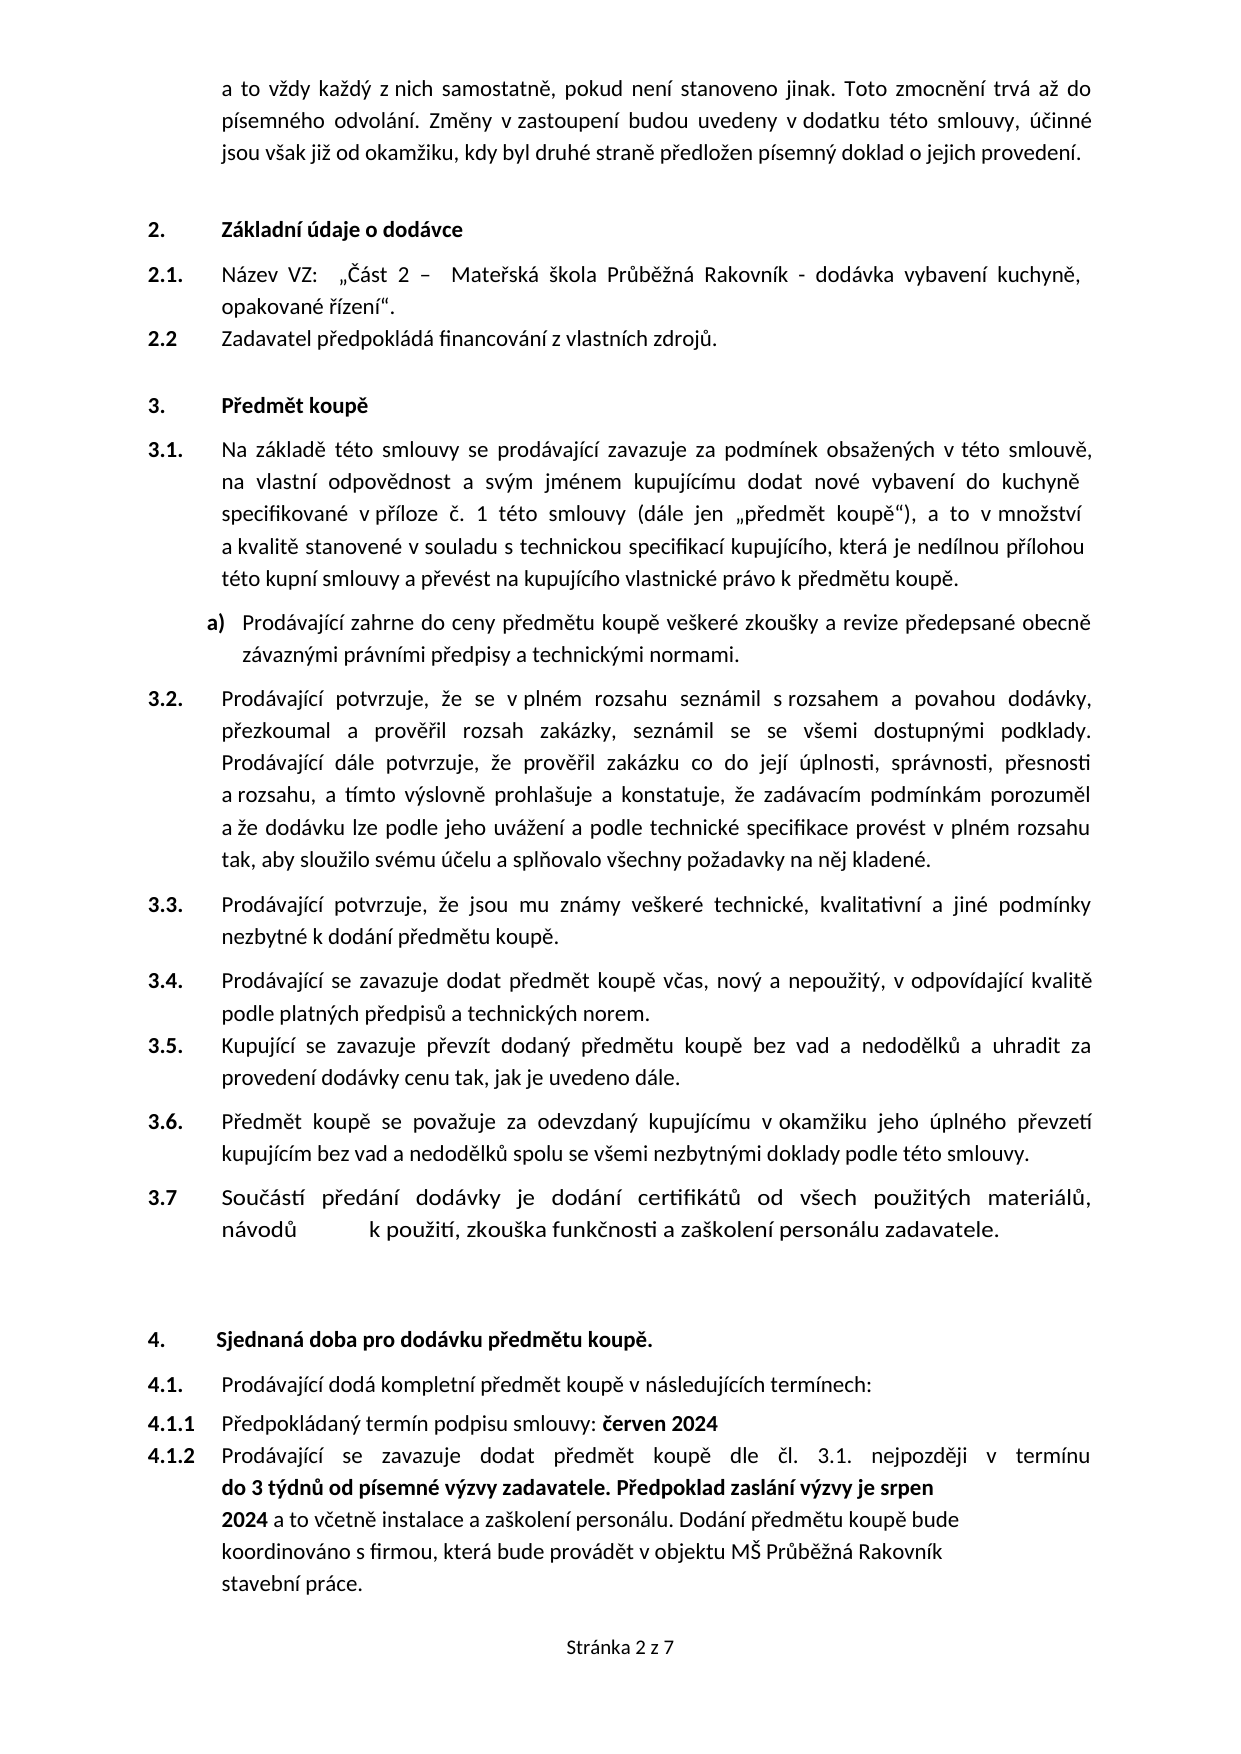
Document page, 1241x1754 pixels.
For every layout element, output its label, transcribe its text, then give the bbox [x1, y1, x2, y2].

text 3.6. Předmět koupě se považuje za odevzdaný kupujícímu v okamžiku jeho úplného převzetí kupujícím bez vad a nedodělků spolu se všemi nezbytnými doklady podle této smlouvy. [148, 1107, 1093, 1167]
text 3. Předmět koupě [148, 391, 1093, 419]
text 2. Základní údaje o dodávce [148, 215, 1093, 243]
list Prodávající dodá kompletní předmět koupě v následujících termínech: [148, 1370, 1093, 1398]
text 2.2 Zadavatel předpokládá financování z vlastních zdrojů. [148, 324, 1093, 352]
text 3.5. Kupující se zavazuje převzít dodaný předmětu koupě bez vad a nedodělků a uhradit za provedení dodávky cenu tak, jak je uvedeno dále. [148, 1031, 1093, 1091]
text 2.1. Název VZ: „Část 2 – Mateřská škola Průběžná Rakovník - dodávka vybavení kuchyně, opakované řízení“. [148, 260, 1093, 320]
text 3.7 Součástí předání dodávky je dodání certifikátů od všech použitých materiálů, návodů k použití, zkouška funkčnosti a zaškolení personálu zadavatele. [148, 1183, 1093, 1243]
text 3.3. Prodávající potvrzuje, že jsou mu známy veškeré technické, kvalitativní a jiné podmínky nezbytné k dodání předmětu koupě. [148, 890, 1093, 950]
list Prodávající zahrne do ceny předmětu koupě veškeré zkoušky a revize předepsané obecně závaznými právními předpisy a technickými normami. [207, 608, 1093, 668]
text a to vždy každý z nich samostatně, pokud není stanoveno jinak. Toto zmocnění trvá až do písemného odvolání. Změny v zastoupení budou uvedeny v dodatku této smlouvy, účinné jsou však již od okamžiku, kdy byl druhé straně předložen písemný doklad o jejich provedení. [221, 74, 1093, 166]
text 3.4. Prodávající se zavazuje dodat předmět koupě včas, nový a nepoužitý, v odpovídající kvalitě podle platných předpisů a technických norem. [148, 967, 1093, 1027]
list Sjednaná doba pro dodávku předmětu koupě. [148, 1325, 1093, 1353]
text 3.1. Na základě této smlouvy se prodávající zavazuje za podmínek obsažených v této smlouvě, na vlastní odpovědnost a svým jménem kupujícímu dodat nové vybavení do kuchyně specifikované v příloze č. 1 této smlouvy (dále jen „předmět koupě“), a to v množství a kvalitě stanovené v souladu s technickou specifikací kupujícího, která je nedílnou přílohou této kupní smlouvy a převést na kupujícího vlastnické právo k předmětu koupě. [148, 435, 1093, 592]
text 4.1.1 Předpokládaný termín podpisu smlouvy: červen 2024 [148, 1409, 1093, 1437]
text 3.2. Prodávající potvrzuje, že se v plném rozsahu seznámil s rozsahem a povahou dodávky, přezkoumal a prověřil rozsah zakázky, seznámil se se všemi dostupnými podklady. Prodávající dále potvrzuje, že prověřil zakázku co do její úplnosti, správnosti, přesnosti a rozsahu, a tímto výslovně prohlašuje a konstatuje, že zadávacím podmínkám porozuměl a že dodávku lze podle jeho uvážení a podle technické specifikace provést v plném rozsahu tak, aby sloužilo svému účelu a splňovalo všechny požadavky na něj kladené. [148, 684, 1093, 873]
text 4.1.2 Prodávající se zavazuje dodat předmět koupě dle čl. 3.1. nejpozději v termínu do 3 týdnů od písemné výzvy zadavatele. Předpoklad zaslání výzvy je srpen 2024 a to včetně instalace a zaškolení personálu. Dodání předmětu koupě bude koordinováno s firmou, která bude provádět v objektu MŠ Průběžná Rakovník stavební práce. [148, 1441, 1093, 1598]
